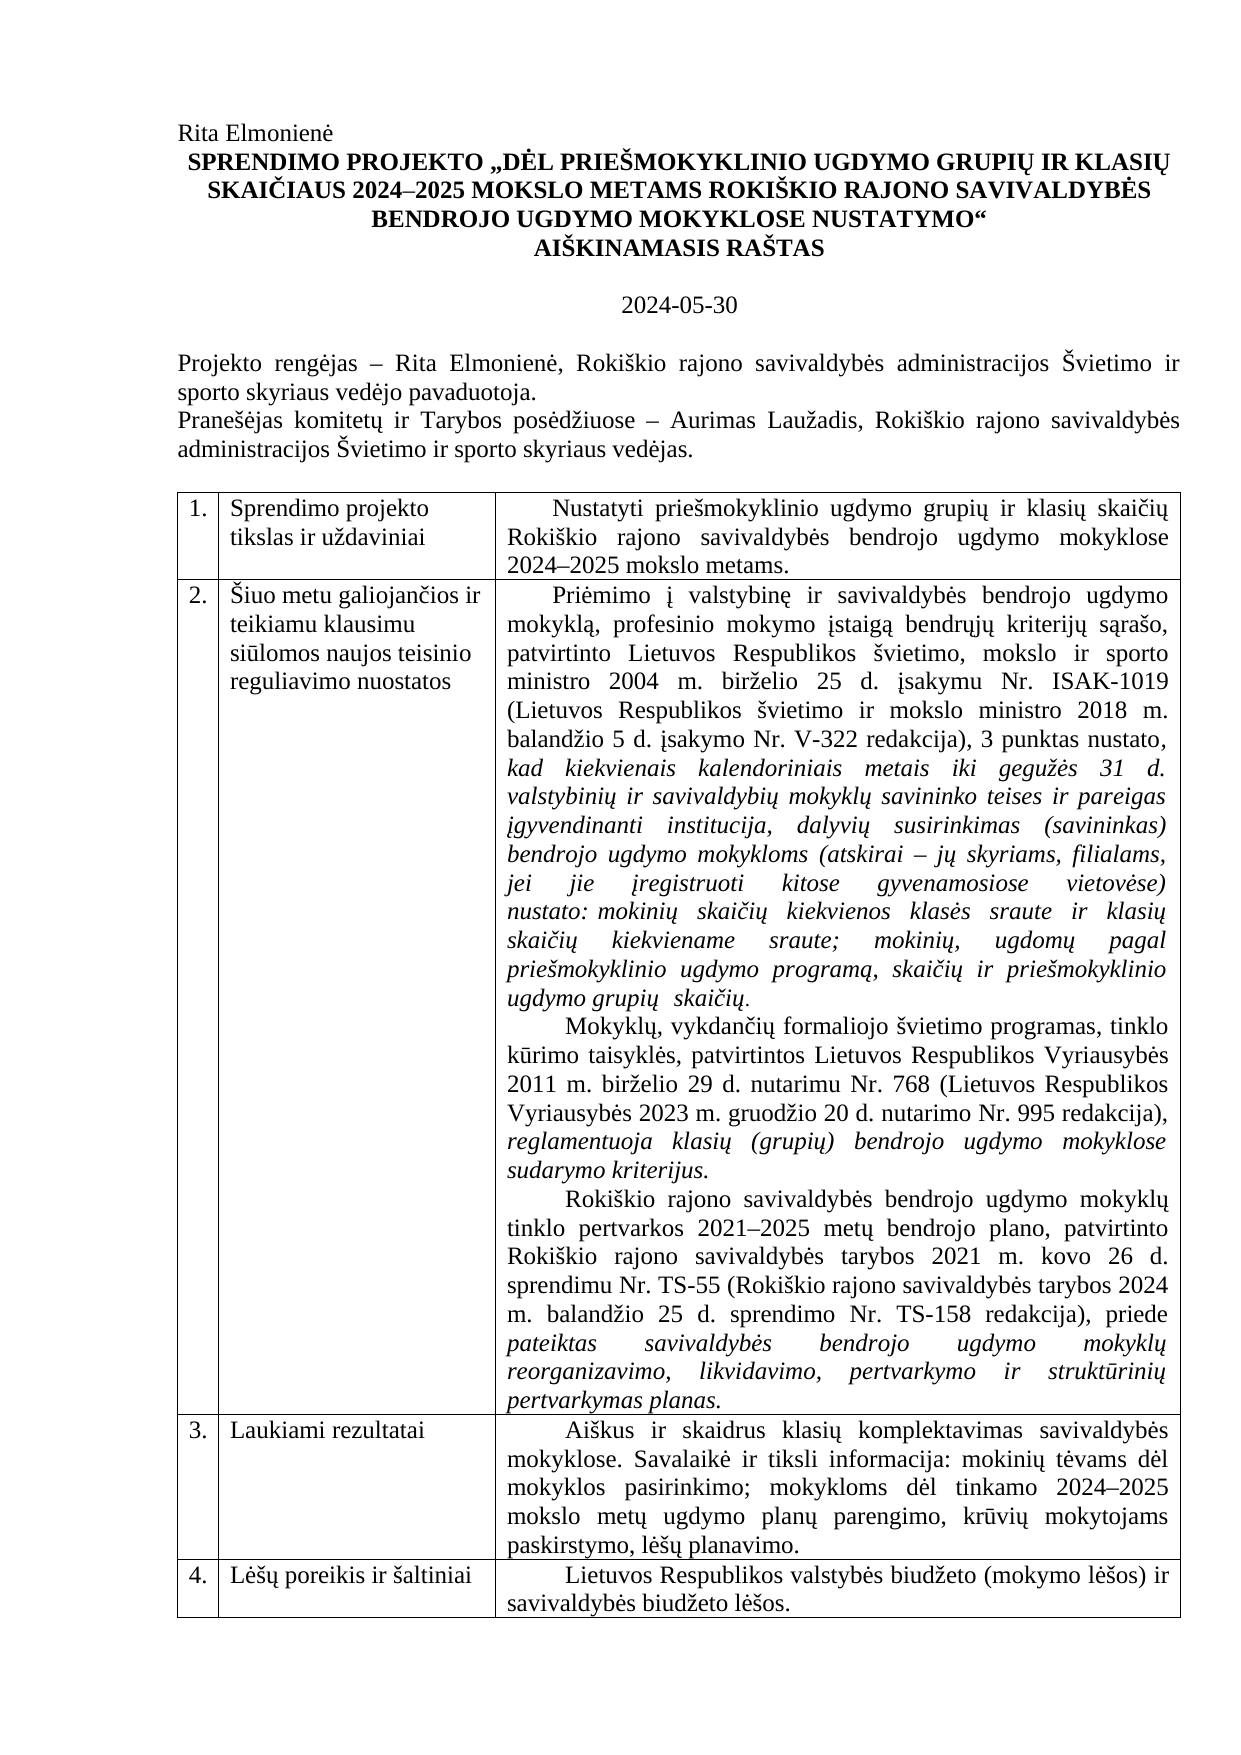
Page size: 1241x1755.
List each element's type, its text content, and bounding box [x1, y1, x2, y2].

table_cell Laukiami rezultatai [219, 1415, 495, 1559]
table_cell Šiuo metu galiojančios ir teikiamu klausimu siūlomos naujos teisinio reguliavimo nuostatos [219, 580, 495, 1414]
text Pranešėjas komitetų ir Tarybos posėdžiuose – Aurimas Laužadis, Rokiškio rajono savivaldybės administracijos Švietimo ir sporto skyriaus vedėjas. [177, 406, 1181, 463]
table_cell 3. [178, 1415, 218, 1559]
table_header Sprendimo projekto tikslas ir uždaviniai [219, 493, 495, 579]
text SPRENDIMO PROJEKTO „DĖL PRIEŠMOKYKLINIO UGDYMO GRUPIŲ IR KLASIŲ SKAIČIAUS 2024–2025 MOKSLO METAMS ROKIŠKIO RAJONO SAVIVALDYBĖS BENDROJO UGDYMO MOKYKLOSE NUSTATYMO“ [177, 147, 1181, 233]
text AIŠKINAMASIS RAŠTAS [177, 233, 1181, 262]
table_cell Lietuvos Respublikos valstybės biudžeto (mokymo lėšos) ir savivaldybės biudžeto lėšos. [496, 1560, 1180, 1617]
table_cell 2. [178, 580, 218, 1414]
table_header 1. [178, 493, 218, 579]
table_cell Aiškus ir skaidrus klasių komplektavimas savivaldybės mokyklose. Savalaikė ir tiksli informacija: mokinių tėvams dėl mokyklos pasirinkimo; mokykloms dėl tinkamo 2024–2025 mokslo metų ugdymo planų parengimo, krūvių mokytojams paskirstymo, lėšų planavimo. [496, 1415, 1180, 1559]
text Projekto rengėjas – Rita Elmonienė, Rokiškio rajono savivaldybės administracijos Švietimo ir sporto skyriaus vedėjo pavaduotoja. [177, 348, 1181, 406]
table_cell Lėšų poreikis ir šaltiniai [219, 1560, 495, 1617]
text 2024-05-30 [177, 291, 1181, 319]
table_cell 4. [178, 1560, 218, 1617]
text Rita Elmonienė [177, 118, 1181, 147]
table_header Nustatyti priešmokyklinio ugdymo grupių ir klasių skaičių Rokiškio rajono savivaldybės bendrojo ugdymo mokyklose 2024–2025 mokslo metams. [496, 493, 1180, 579]
table_cell Priėmimo į valstybinę ir savivaldybės bendrojo ugdymo mokyklą, profesinio mokymo įstaigą bendrųjų kriterijų sąrašo, patvirtinto Lietuvos Respublikos švietimo, mokslo ir sporto ministro 2004 m. birželio 25 d. įsakymu Nr. ISAK-1019 (Lietuvos Respublikos švietimo ir mokslo ministro 2018 m. balandžio 5 d. įsakymo Nr. V-322 redakcija), 3 punktas nustato, kad kiekvienais kalendoriniais metais iki gegužės 31 d. valstybinių ir savivaldybių mokyklų savininko teises ir pareigas įgyvendinanti institucija, dalyvių susirinkimas (savininkas) bendrojo ugdymo mokykloms (atskirai – jų skyriams, filialams, jei jie įregistruoti kitose gyvenamosiose vietovėse) nustato: mokinių skaičių kiekvienos klasės sraute ir klasių skaičių kiekviename sraute; mokinių, ugdomų pagal priešmokyklinio ugdymo programą, skaičių ir priešmokyklinio ugdymo grupių skaičių. Mokyklų, vykdančių formaliojo švietimo programas, tinklo kūrimo taisyklės, patvirtintos Lietuvos Respublikos Vyriausybės 2011 m. birželio 29 d. nutarimu Nr. 768 (Lietuvos Respublikos Vyriausybės 2023 m. gruodžio 20 d. nutarimo Nr. 995 redakcija), reglamentuoja klasių (grupių) bendrojo ugdymo mokyklose sudarymo kriterijus. Rokiškio rajono savivaldybės bendrojo ugdymo mokyklų tinklo pertvarkos 2021–2025 metų bendrojo plano, patvirtinto Rokiškio rajono savivaldybės tarybos 2021 m. kovo 26 d. sprendimu Nr. TS-55 (Rokiškio rajono savivaldybės tarybos 2024 m. balandžio 25 d. sprendimo Nr. TS-158 redakcija), priede pateiktas savivaldybės bendrojo ugdymo mokyklų reorganizavimo, likvidavimo, pertvarkymo ir struktūrinių pertvarkymas planas. [496, 580, 1180, 1414]
